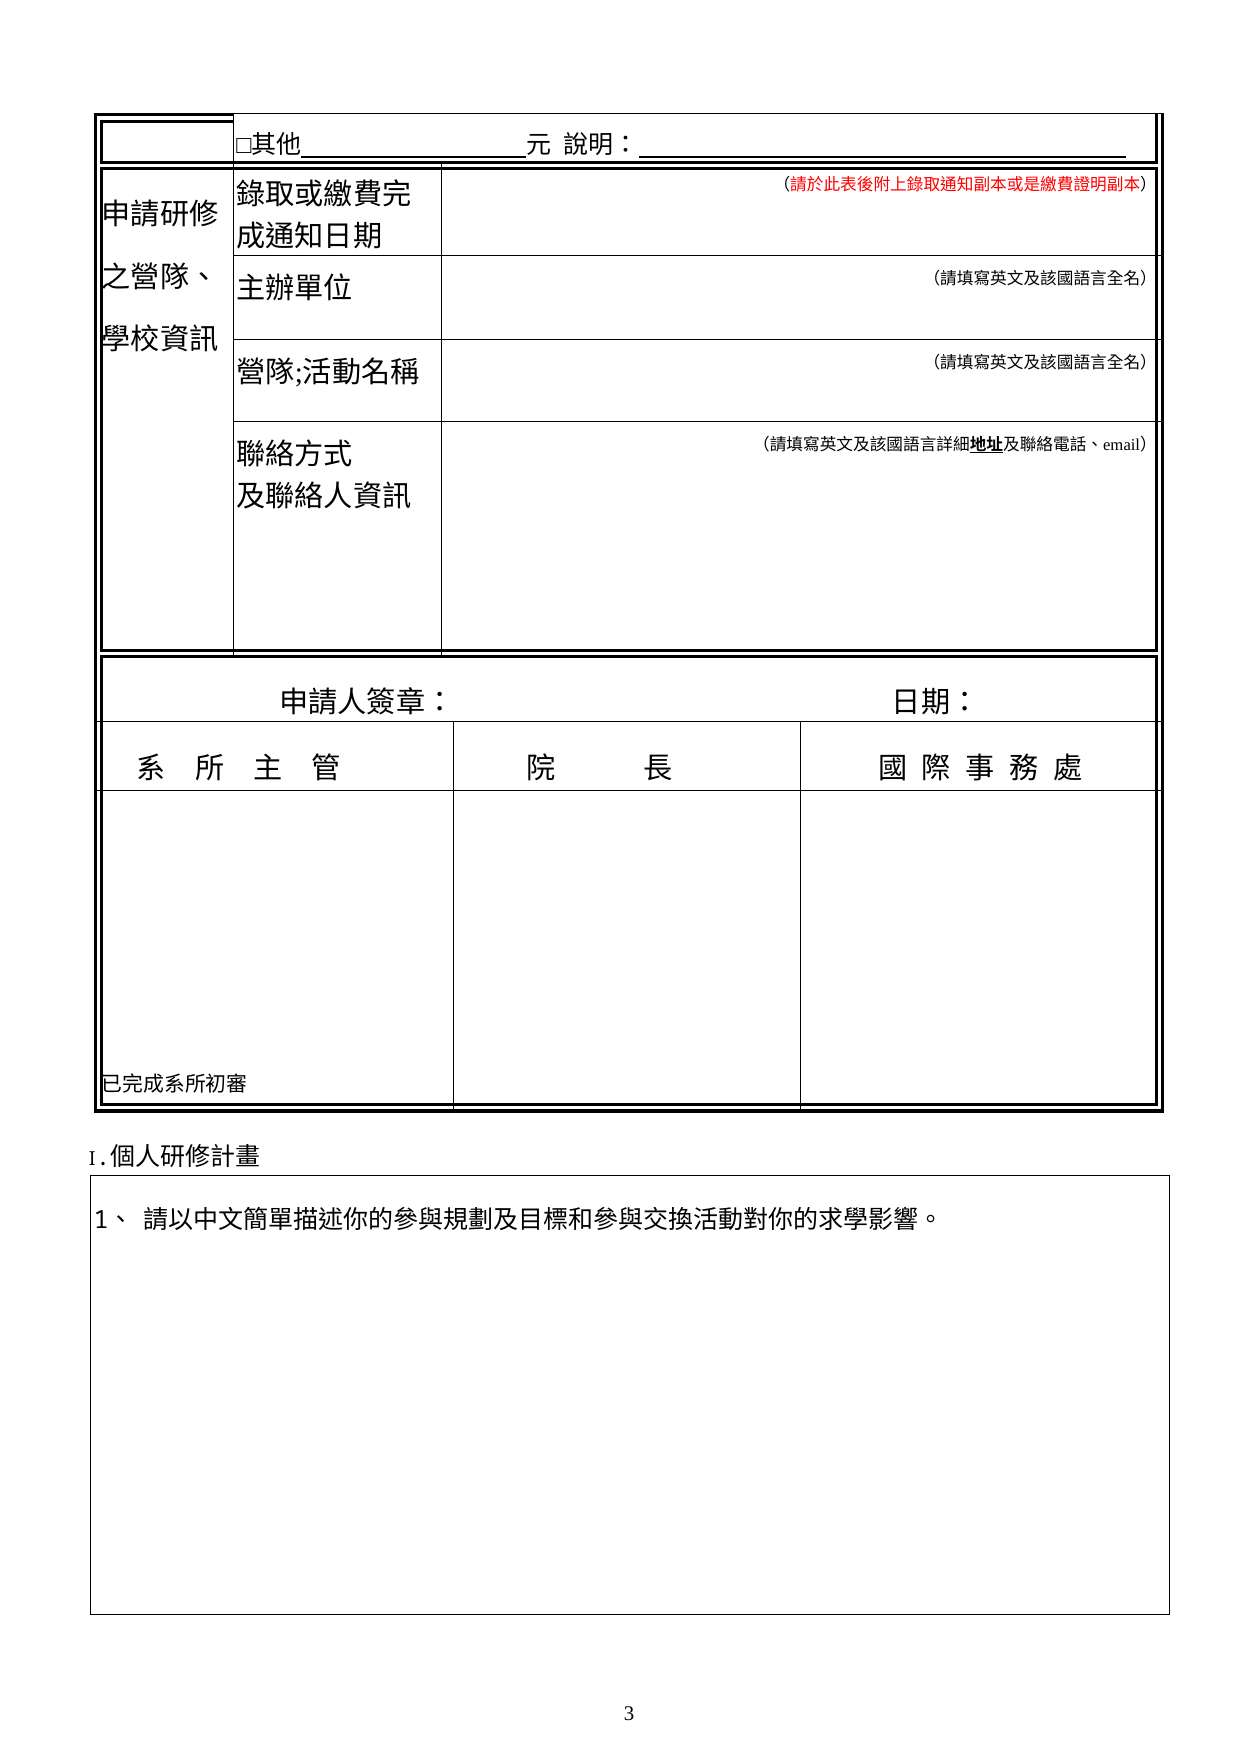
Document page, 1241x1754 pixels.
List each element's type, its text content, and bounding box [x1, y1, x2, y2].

table_cell 營隊;活動名稱 [234, 340, 441, 421]
table_cell □其他 元 說明： [234, 114, 1155, 161]
table_cell 申請人簽章： 日期： [103, 658, 1155, 721]
table_cell 申請人簽章： 日期： [442, 649, 1159, 721]
table_cell 國 際 事 務 處 [801, 722, 1155, 789]
table_cell 主辦單位 [234, 256, 441, 339]
table_cell 申請人簽章： 日期： [99, 649, 233, 721]
table_header 請以中文簡單描述你的參與規劃及目標和參與交換活動對你的求學影響。 [91, 1176, 1169, 1613]
table_cell [454, 791, 800, 1103]
table_cell 系 所 主 管 [103, 722, 453, 789]
table_cell 錄取或繳費完成通知日期 [234, 170, 441, 255]
table_cell [801, 791, 1155, 1103]
table_cell （請填寫英文及該國語言全名） [442, 256, 1155, 339]
table_cell 聯絡方式 及聯絡人資訊 [234, 422, 441, 649]
text Ⅰ.個人研修計畫 [89, 1112, 1169, 1175]
table_cell [99, 116, 233, 161]
table_cell 已完成系所初審 [103, 791, 453, 1103]
table_cell 申請研修之營隊、學校資訊 [99, 161, 233, 649]
table_cell 院 長 [454, 722, 800, 789]
table_cell （請填寫英文及該國語言詳細地址及聯絡電話、email） [442, 422, 1155, 649]
table_cell （請填寫英文及該國語言全名） [442, 340, 1155, 421]
table_cell （請於此表後附上錄取通知副本或是繳費證明副本） [442, 161, 1159, 255]
